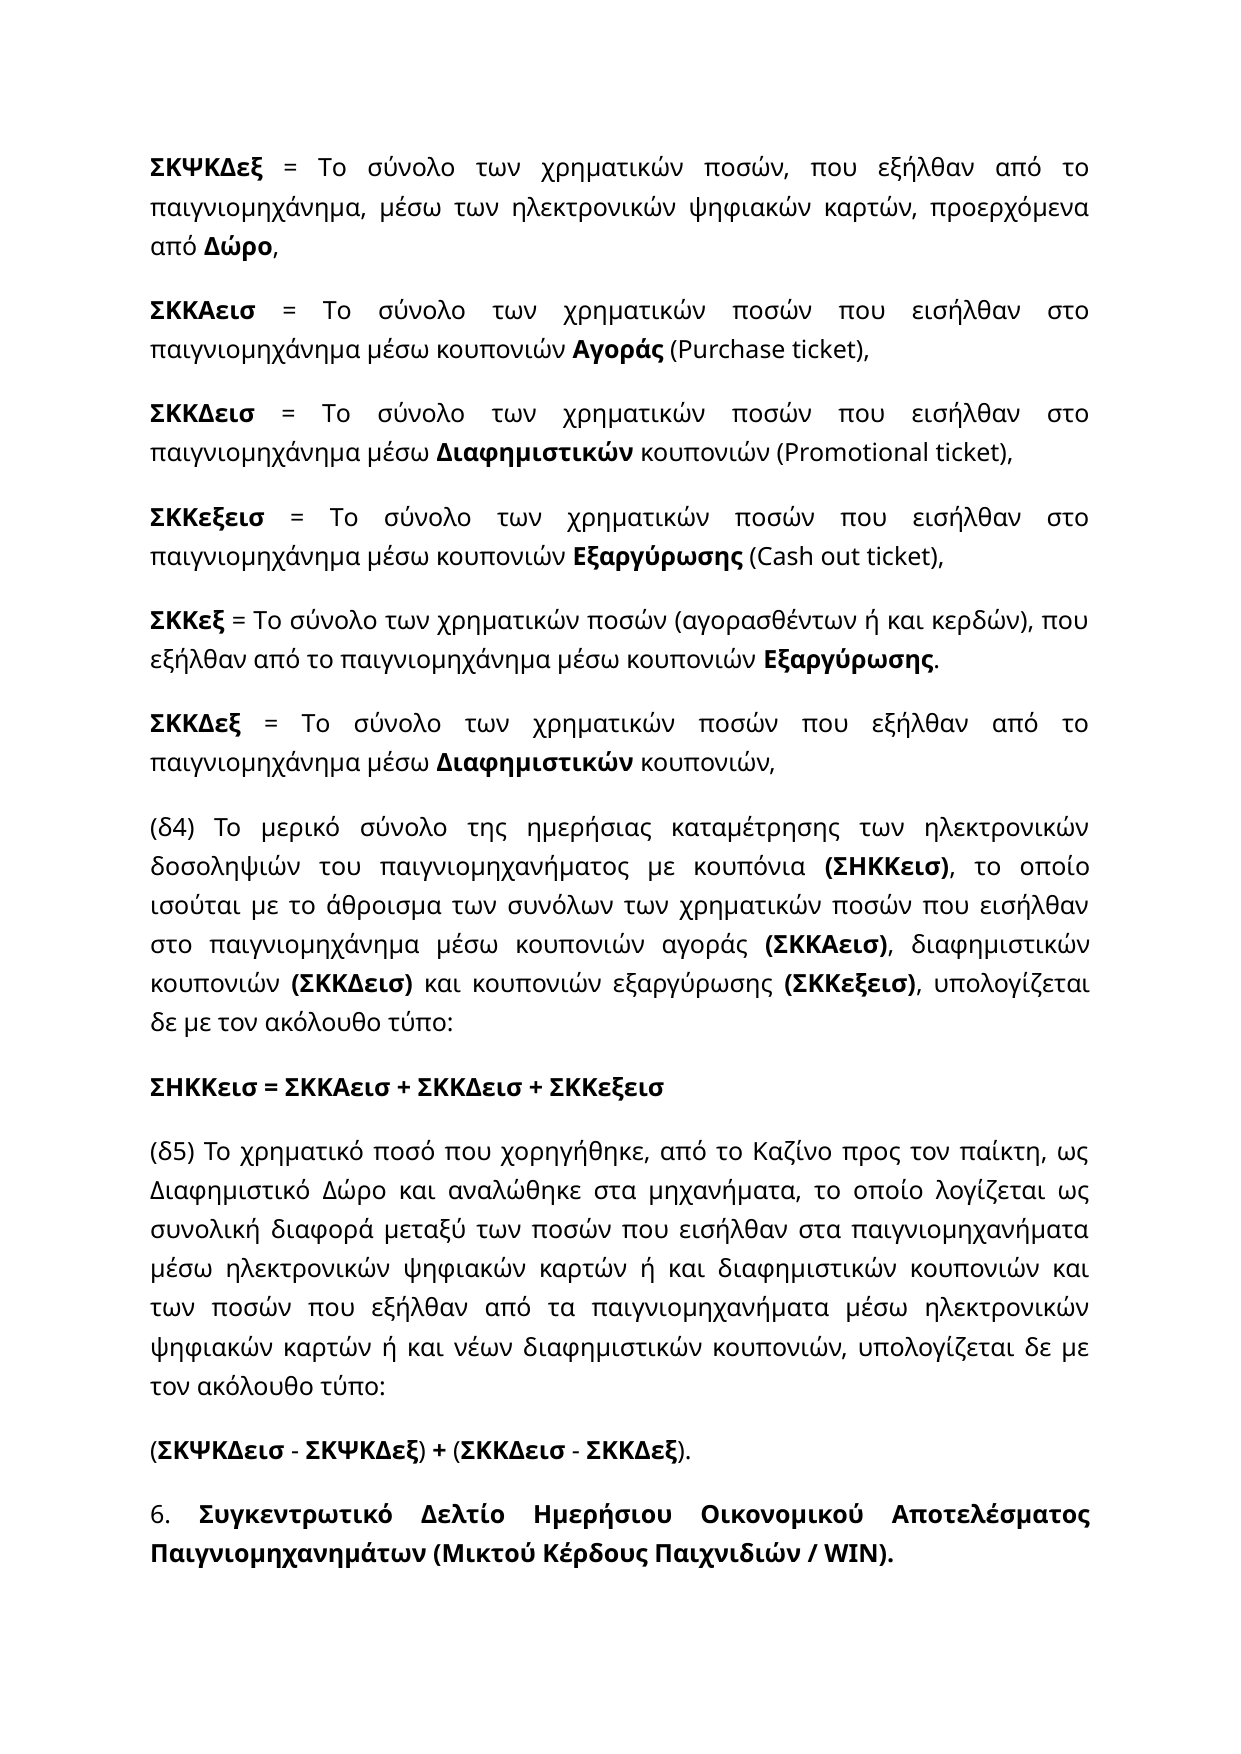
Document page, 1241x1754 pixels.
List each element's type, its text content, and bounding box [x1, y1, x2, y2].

text ΣΚΚεξεισ = Tο σύνολο των χρηματικών ποσών που εισήλθαν στο παιγνιομηχάνημα μέσω κουπονιών Εξαργύρωσης (Cash out ticket), [150, 499, 1090, 572]
text ΣΚΚΔεξ = Tο σύνολο των χρηματικών ποσών που εξήλθαν από το παιγνιομηχάνημα μέσω Διαφημιστικών κουπονιών, [150, 706, 1090, 779]
text ΣΚΚΔεισ = Tο σύνολο των χρηματικών ποσών που εισήλθαν στο παιγνιομηχάνημα μέσω Διαφημιστικών κουπονιών (Promotional ticket), [150, 396, 1090, 469]
text (ΣΚΨΚΔεισ - ΣΚΨΚΔεξ) + (ΣΚΚΔεισ - ΣΚΚΔεξ). [150, 1432, 1090, 1467]
text ΣΚΚεξ = Tο σύνολο των χρηματικών ποσών (αγορασθέντων ή και κερδών), που εξήλθαν από το παιγνιομηχάνημα μέσω κουπονιών Εξαργύρωσης. [150, 602, 1090, 676]
text (δ5) Το χρηματικό ποσό που χορηγήθηκε, από το Καζίνο προς τον παίκτη, ως Διαφημιστικό Δώρο και αναλώθηκε στα μηχανήματα, το οποίο λογίζεται ως συνολική διαφορά μεταξύ των ποσών που εισήλθαν στα παιγνιομηχανήματα μέσω ηλεκτρονικών ψηφιακών καρτών ή και διαφημιστικών κουπονιών και των ποσών που εξήλθαν από τα παιγνιομηχανήματα μέσω ηλεκτρονικών ψηφιακών καρτών ή και νέων διαφημιστικών κουπονιών, υπολογίζεται δε με τον ακόλουθο τύπο: [150, 1133, 1090, 1402]
text ΣΚΨΚΔεξ = Tο σύνολο των χρηματικών ποσών, που εξήλθαν από το παιγνιομηχάνημα, μέσω των ηλεκτρονικών ψηφιακών καρτών, προερχόμενα από Δώρο, [150, 150, 1090, 262]
text (δ4) Το μερικό σύνολο της ημερήσιας καταμέτρησης των ηλεκτρονικών δοσοληψιών του παιγνιομηχανήματος με κουπόνια (ΣΗΚΚεισ), το οποίο ισούται με το άθροισμα των συνόλων των χρηματικών ποσών που εισήλθαν στο παιγνιομηχάνημα μέσω κουπονιών αγοράς (ΣΚΚΑεισ), διαφημιστικών κουπονιών (ΣΚΚΔεισ) και κουπονιών εξαργύρωσης (ΣΚΚεξεισ), υπολογίζεται δε με τον ακόλουθο τύπο: [150, 809, 1090, 1039]
text ΣΗΚΚεισ = ΣΚΚΑεισ + ΣΚΚΔεισ + ΣΚΚεξεισ [150, 1069, 1090, 1103]
text 6. Συγκεντρωτικό Δελτίο Ημερήσιου Οικονομικού Αποτελέσματος Παιγνιομηχανημάτων (Μικτού Κέρδους Παιχνιδιών / WIN). [150, 1497, 1090, 1570]
text ΣΚΚΑεισ = Tο σύνολο των χρηματικών ποσών που εισήλθαν στο παιγνιομηχάνημα μέσω κουπονιών Αγοράς (Purchase ticket), [150, 292, 1090, 366]
